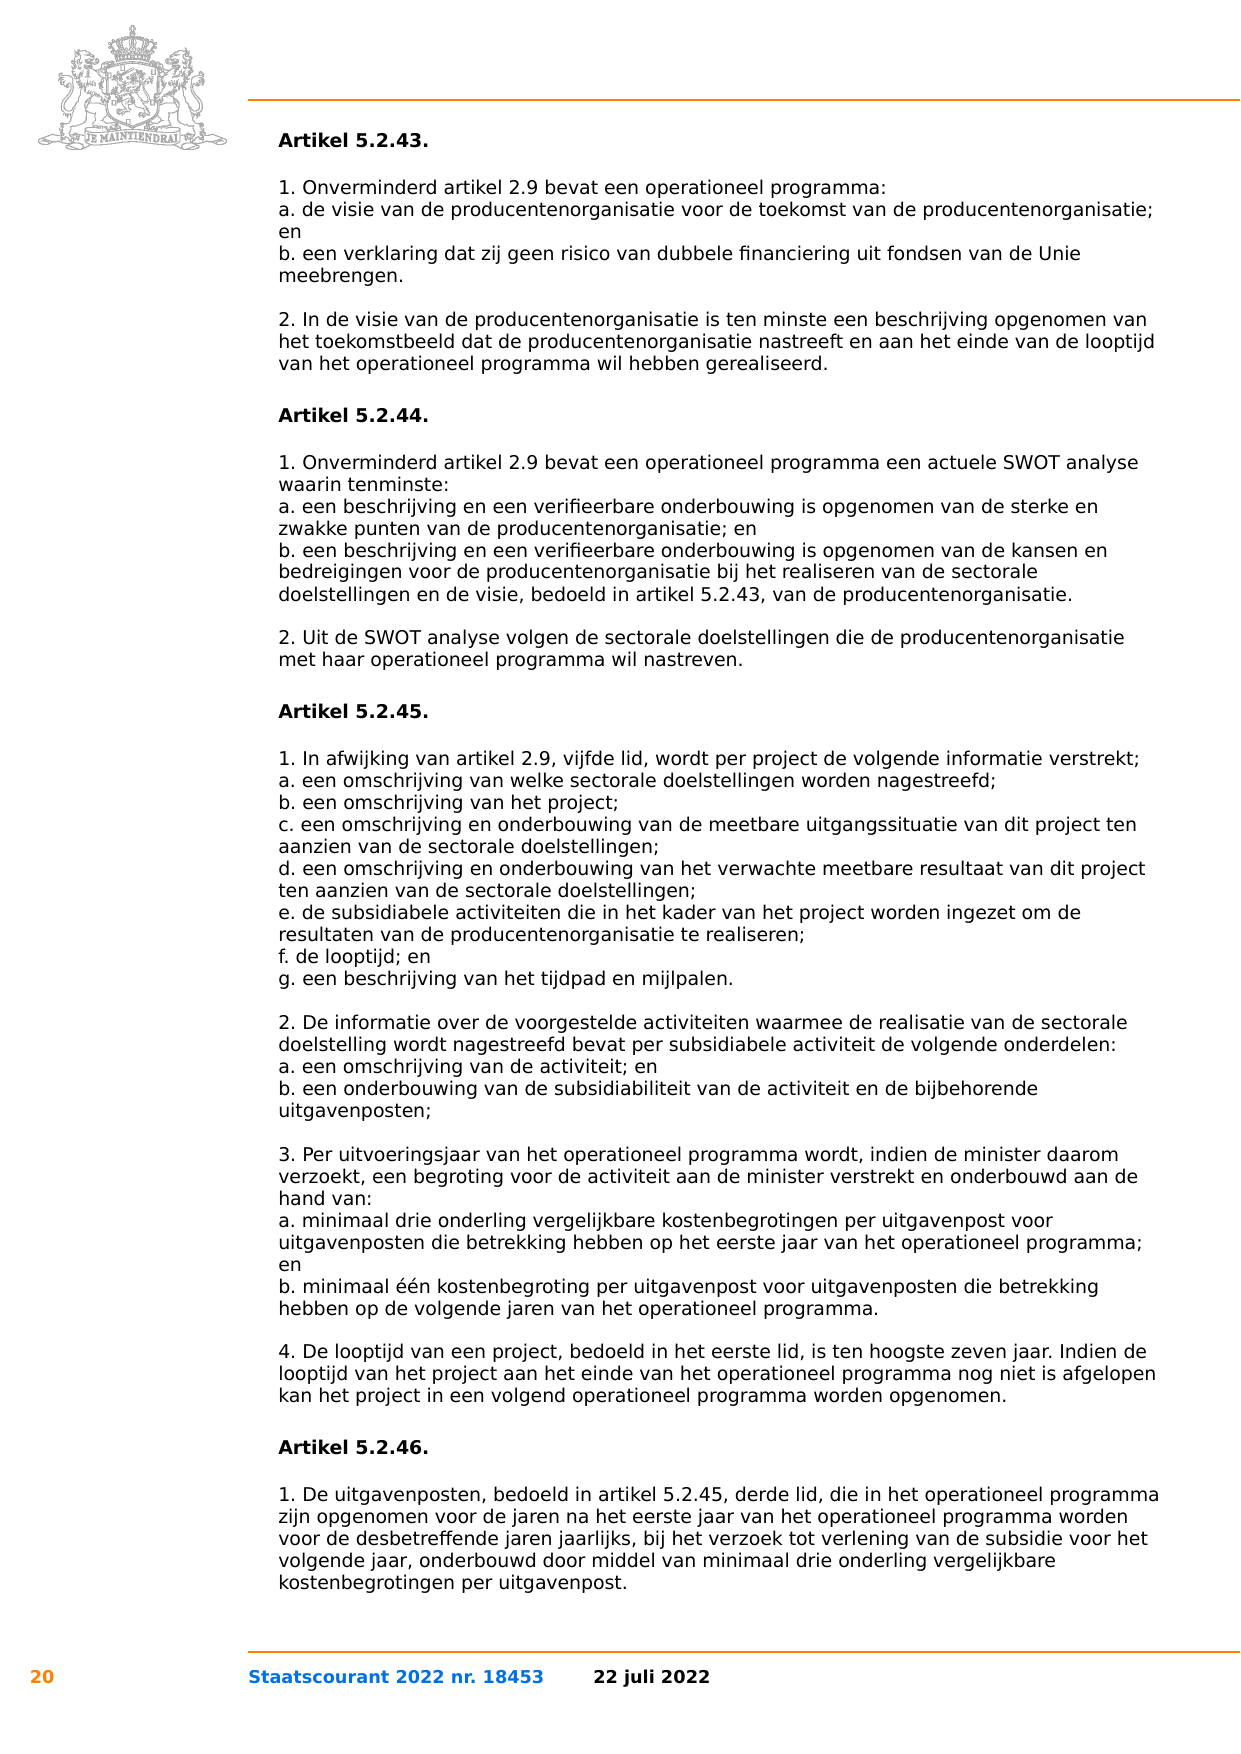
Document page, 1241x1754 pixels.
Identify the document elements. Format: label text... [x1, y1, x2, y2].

text a. een omschrijving van de activiteit; en [278, 1056, 1163, 1078]
text a. minimaal drie onderling vergelijkbare kostenbegrotingen per uitgavenpost voor uitgavenposten die betrekking hebben op het eerste jaar van het operationeel programma; en [278, 1209, 1163, 1276]
text e. de subsidiabele activiteiten die in het kader van het project worden ingezet om de resultaten van de producentenorganisatie te realiseren; [278, 902, 1163, 946]
text a. de visie van de producentenorganisatie voor de toekomst van de producentenorganisatie; en [278, 199, 1163, 243]
text b. een beschrijving en een verifieerbare onderbouwing is opgenomen van de kansen en bedreigingen voor de producentenorganisatie bij het realiseren van de sectorale doelstellingen en de visie, bedoeld in artikel 5.2.43, van de producentenorganisatie. [278, 539, 1163, 605]
picture [38, 25, 227, 150]
text g. een beschrijving van het tijdpad en mijlpalen. [278, 968, 1163, 990]
text b. een onderbouwing van de subsidiabiliteit van de activiteit en de bijbehorende uitgavenposten; [278, 1078, 1163, 1122]
text 1. Onverminderd artikel 2.9 bevat een operationeel programma: [278, 177, 1163, 199]
text 3. Per uitvoeringsjaar van het operationeel programma wordt, indien de minister daarom verzoekt, een begroting voor de activiteit aan de minister verstrekt en onderbouwd aan de hand van: [278, 1144, 1163, 1209]
subtitle Artikel 5.2.46. [278, 1437, 1163, 1459]
subtitle Artikel 5.2.45. [278, 701, 1163, 723]
text f. de looptijd; en [278, 946, 1163, 968]
text c. een omschrijving en onderbouwing van de meetbare uitgangssituatie van dit project ten aanzien van de sectorale doelstellingen; [278, 814, 1163, 858]
text b. een verklaring dat zij geen risico van dubbele financiering uit fondsen van de Unie meebrengen. [278, 243, 1163, 287]
text d. een omschrijving en onderbouwing van het verwachte meetbare resultaat van dit project ten aanzien van de sectorale doelstellingen; [278, 858, 1163, 902]
text 2. In de visie van de producentenorganisatie is ten minste een beschrijving opgenomen van het toekomstbeeld dat de producentenorganisatie nastreeft en aan het einde van de looptijd van het operationeel programma wil hebben gerealiseerd. [278, 309, 1163, 374]
text 2. Uit de SWOT analyse volgen de sectorale doelstellingen die de producentenorganisatie met haar operationeel programma wil nastreven. [278, 627, 1163, 671]
text a. een omschrijving van welke sectorale doelstellingen worden nagestreefd; [278, 770, 1163, 792]
text 4. De looptijd van een project, bedoeld in het eerste lid, is ten hoogste zeven jaar. Indien de looptijd van het project aan het einde van het operationeel programma nog niet is afgelopen kan het project in een volgend operationeel programma worden opgenomen. [278, 1341, 1163, 1407]
text b. minimaal één kostenbegroting per uitgavenpost voor uitgavenposten die betrekking hebben op de volgende jaren van het operationeel programma. [278, 1276, 1163, 1319]
text 2. De informatie over de voorgestelde activiteiten waarmee de realisatie van de sectorale doelstelling wordt nagestreefd bevat per subsidiabele activiteit de volgende onderdelen: [278, 1012, 1163, 1056]
text a. een beschrijving en een verifieerbare onderbouwing is opgenomen van de sterke en zwakke punten van de producentenorganisatie; en [278, 496, 1163, 539]
subtitle Artikel 5.2.44. [278, 404, 1163, 427]
text 1. In afwijking van artikel 2.9, vijfde lid, wordt per project de volgende informatie verstrekt; [278, 748, 1163, 770]
text b. een omschrijving van het project; [278, 792, 1163, 814]
subtitle Artikel 5.2.43. [278, 130, 1163, 152]
text 1. De uitgavenposten, bedoeld in artikel 5.2.45, derde lid, die in het operationeel programma zijn opgenomen voor de jaren na het eerste jaar van het operationeel programma worden voor de desbetreffende jaren jaarlijks, bij het verzoek tot verlening van de subsidie voor het volgende jaar, onderbouwd door middel van minimaal drie onderling vergelijkbare kostenbegrotingen per uitgavenpost. [278, 1484, 1163, 1594]
text 1. Onverminderd artikel 2.9 bevat een operationeel programma een actuele SWOT analyse waarin tenminste: [278, 452, 1163, 496]
